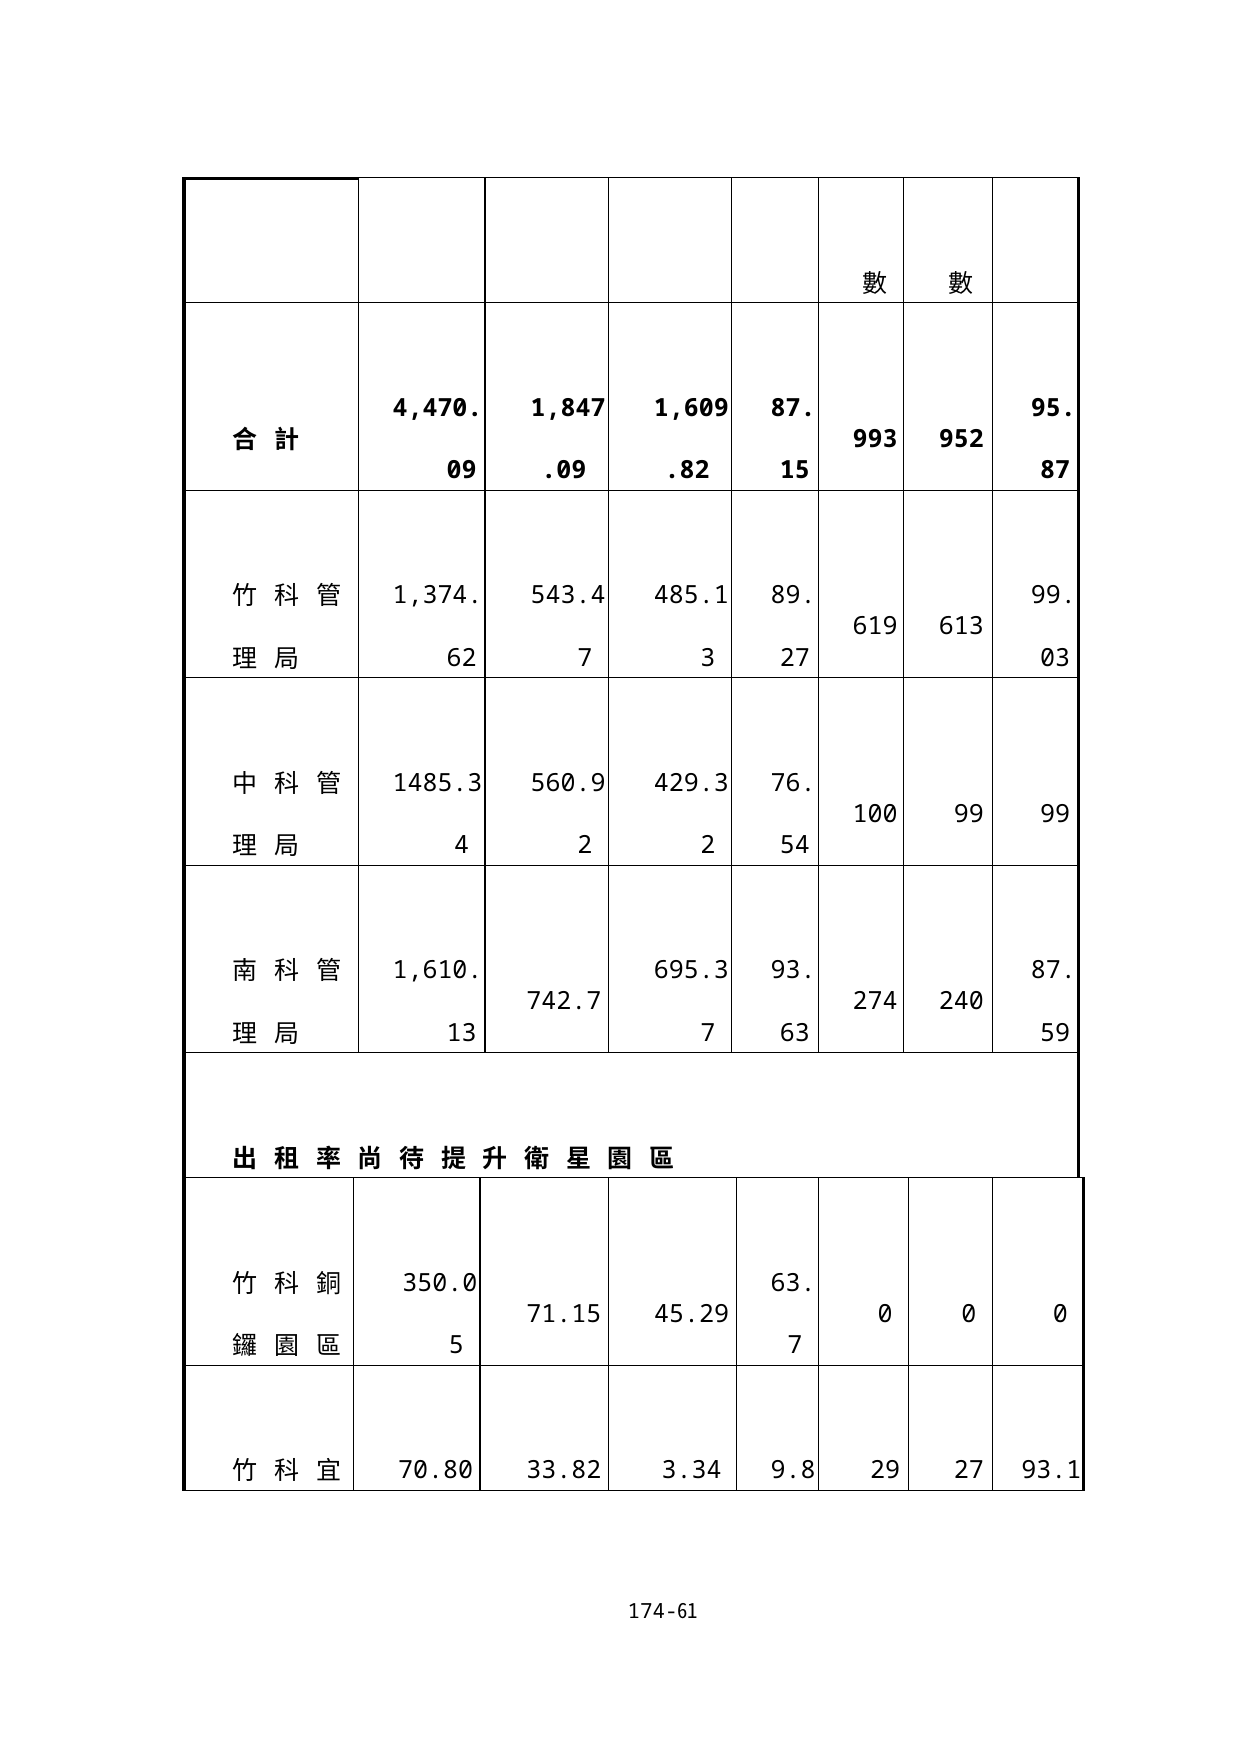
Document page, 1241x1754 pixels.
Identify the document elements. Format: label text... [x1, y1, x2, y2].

table_cell 竹科管理局 [186, 491, 358, 677]
table_cell 1,610.13 [359, 866, 484, 1052]
table_cell [486, 178, 608, 302]
table_cell 95.87 [993, 303, 1077, 490]
table_cell 出租率尚待提升衛星園區 [186, 1053, 1077, 1177]
table_cell [1080, 177, 1084, 302]
table_cell [1080, 865, 1084, 1052]
table_cell 9.8 [737, 1366, 818, 1490]
table_cell 數 [904, 178, 992, 302]
table_cell 87.59 [993, 866, 1077, 1052]
table_cell 952 [904, 303, 992, 490]
table_cell [732, 178, 818, 302]
table_cell [359, 178, 484, 302]
table_cell 240 [904, 866, 992, 1052]
table_cell 274 [819, 866, 903, 1052]
table_cell 45.29 [609, 1178, 736, 1365]
table_cell 99.03 [993, 491, 1077, 677]
table_cell 1485.34 [359, 678, 484, 865]
table_cell [993, 178, 1077, 302]
table_cell [609, 178, 731, 302]
table_cell 南科管理局 [186, 866, 358, 1052]
table_cell [1080, 1052, 1084, 1177]
table_cell [1080, 302, 1084, 490]
table_cell [1080, 677, 1084, 865]
table_cell 0 [993, 1178, 1082, 1365]
table_cell 93.63 [732, 866, 818, 1052]
table_cell 543.47 [486, 491, 608, 677]
table_cell 87.15 [732, 303, 818, 490]
table_cell 合計 [186, 303, 358, 490]
table_cell 100 [819, 678, 903, 865]
table_cell 竹科宜 [186, 1366, 353, 1490]
table_cell 560.92 [486, 678, 608, 865]
table_cell 993 [819, 303, 903, 490]
table_cell 619 [819, 491, 903, 677]
table_cell 中科管理局 [186, 678, 358, 865]
table_cell 89.27 [732, 491, 818, 677]
table_cell 0 [819, 1178, 908, 1365]
table_cell 429.32 [609, 678, 731, 865]
table_cell 93.1 [993, 1366, 1082, 1490]
table_cell 695.37 [609, 866, 731, 1052]
table_cell 613 [904, 491, 992, 677]
table_cell 99 [993, 678, 1077, 865]
table_cell 數 [819, 178, 903, 302]
table_cell 竹科銅鑼園區 [186, 1178, 353, 1365]
table_cell 742.7 [486, 866, 608, 1052]
table_cell 3.34 [609, 1366, 736, 1490]
table_cell 0 [909, 1178, 992, 1365]
table_header [186, 180, 358, 302]
table_cell 70.80 [354, 1366, 479, 1490]
table_cell 1,847.09 [486, 303, 608, 490]
table_cell 1,374.62 [359, 491, 484, 677]
table_cell 63.7 [737, 1178, 818, 1365]
table_cell 71.15 [481, 1178, 608, 1365]
table_cell 4,470.09 [359, 303, 484, 490]
table_cell 29 [819, 1366, 908, 1490]
table_cell 99 [904, 678, 992, 865]
table_cell 1,609.82 [609, 303, 731, 490]
table_cell 33.82 [481, 1366, 608, 1490]
table_cell [1080, 490, 1084, 677]
table_cell 485.13 [609, 491, 731, 677]
table_cell 76.54 [732, 678, 818, 865]
table_cell 27 [909, 1366, 992, 1490]
table_cell 350.05 [354, 1178, 479, 1365]
